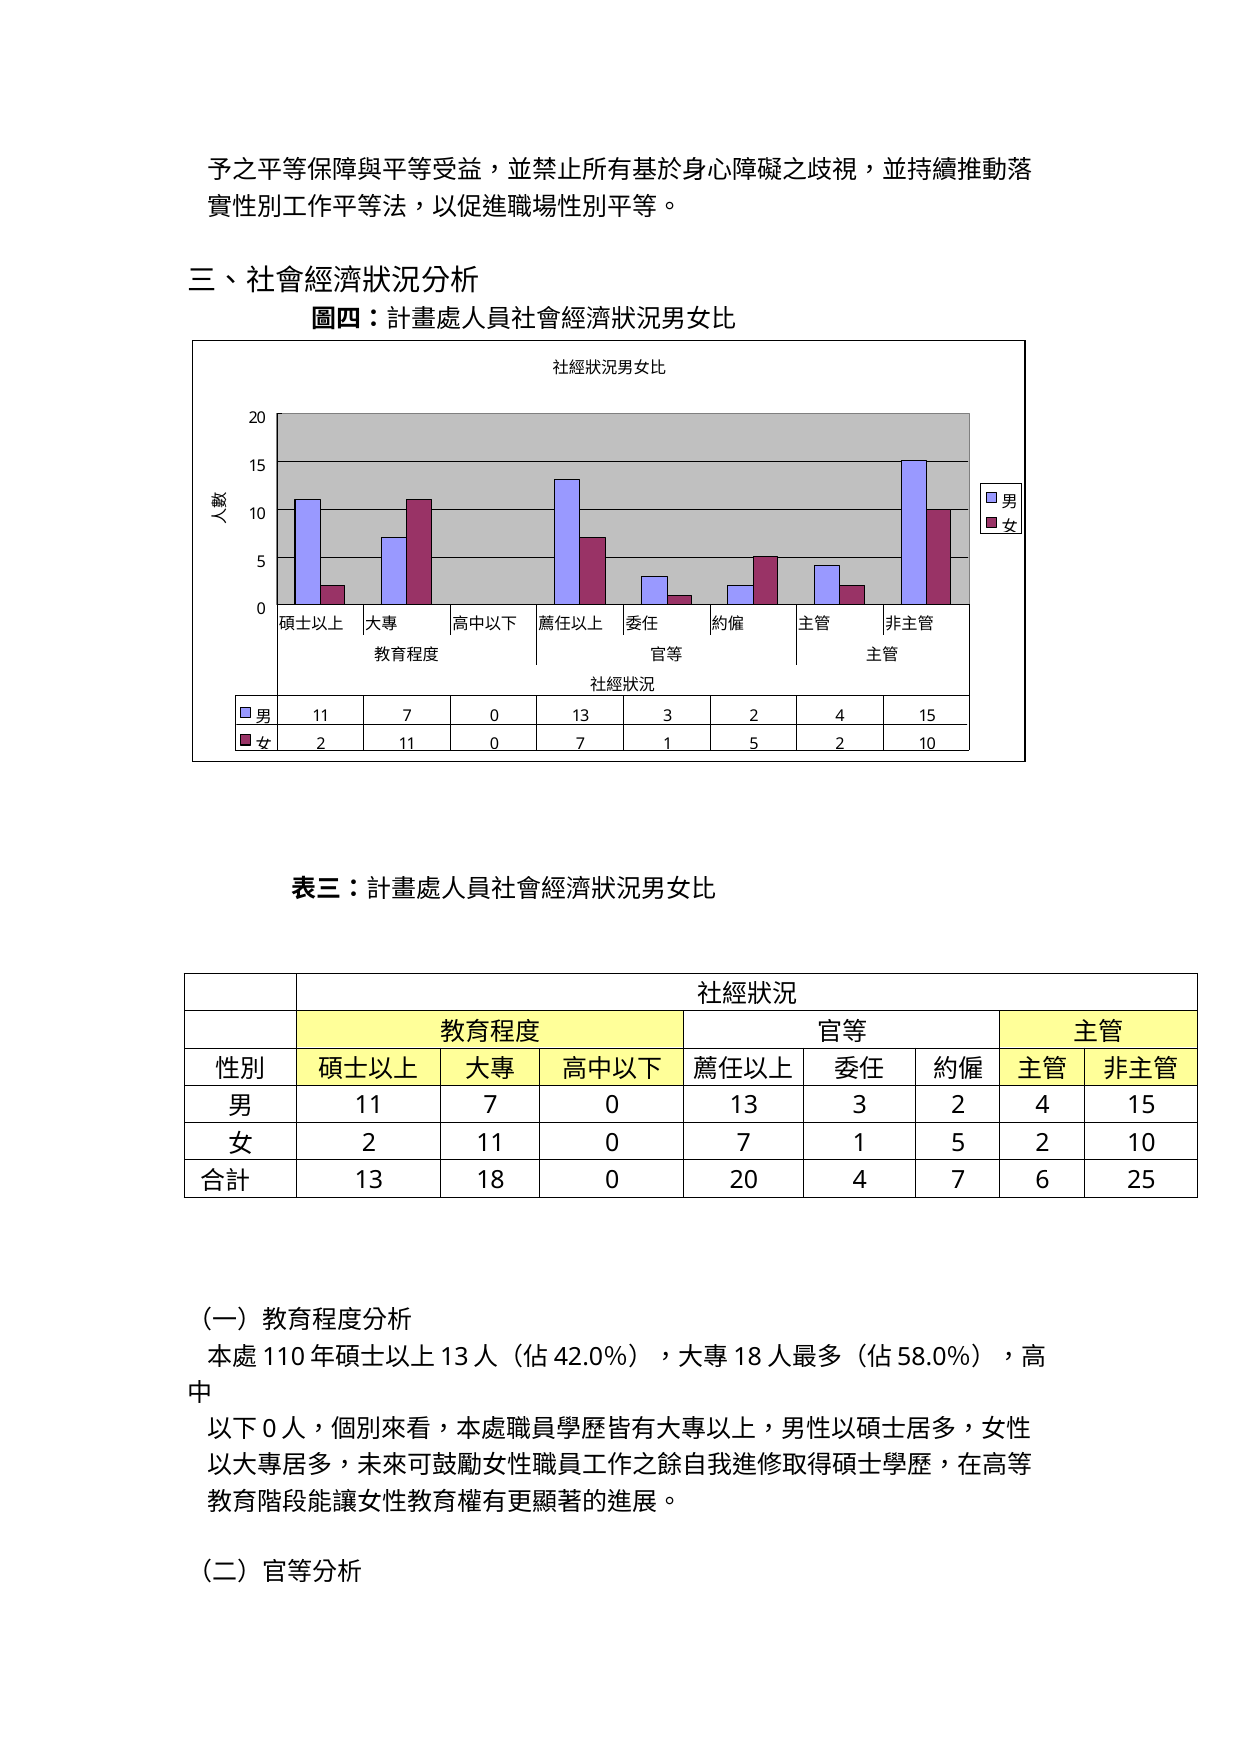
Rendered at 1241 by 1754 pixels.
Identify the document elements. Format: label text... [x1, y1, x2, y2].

table_cell 碩士以上 [297, 1049, 440, 1085]
table_cell 4 [1000, 1086, 1084, 1122]
table_cell 25 [1085, 1160, 1197, 1197]
table_header 社經狀況 [297, 974, 1197, 1010]
table_cell 0 [540, 1123, 683, 1159]
table_cell 13 [684, 1086, 803, 1122]
table_cell 委任 [804, 1049, 915, 1085]
table_cell 11 [441, 1123, 539, 1159]
table_cell 5 [916, 1123, 999, 1159]
table_cell 20 [684, 1160, 803, 1197]
table_cell 主管 [1000, 1011, 1197, 1047]
text 以下0人，個別來看，本處職員學歷皆有大專以上，男性以碩士居多，女性 [187, 1409, 1053, 1445]
text 以大專居多，未來可鼓勵女性職員工作之餘自我進修取得碩士學歷，在高等 [187, 1445, 1053, 1481]
table_cell 非主管 [1085, 1049, 1197, 1085]
table_cell 女 [185, 1123, 296, 1159]
table_cell 男 [185, 1086, 296, 1122]
text 予之平等保障與平等受益，並禁止所有基於身心障礙之歧視，並持續推動落 [187, 150, 1053, 186]
text （二）官等分析 [187, 1551, 1053, 1588]
table_cell 3 [804, 1086, 915, 1122]
table_cell 18 [441, 1160, 539, 1197]
table_cell 合計 [185, 1160, 296, 1197]
table_cell 約僱 [916, 1049, 999, 1085]
table_cell 0 [540, 1086, 683, 1122]
table_cell 15 [1085, 1086, 1197, 1122]
text 圖四：計畫處人員社會經濟狀況男女比 [187, 299, 1053, 335]
table_cell 7 [684, 1123, 803, 1159]
table_cell 2 [1000, 1123, 1084, 1159]
table_cell 高中以下 [540, 1049, 683, 1085]
table_cell 2 [297, 1123, 440, 1159]
table_cell [185, 1011, 296, 1047]
table_cell 11 [297, 1086, 440, 1122]
table_cell 7 [916, 1160, 999, 1197]
table_cell 薦任以上 [684, 1049, 803, 1085]
table_cell 1 [804, 1123, 915, 1159]
table_cell 10 [1085, 1123, 1197, 1159]
table_cell 0 [540, 1160, 683, 1197]
text （一）教育程度分析 [187, 1300, 1053, 1336]
table_cell 性別 [185, 1049, 296, 1085]
text 實性別工作平等法，以促進職場性別平等。 [187, 186, 1053, 222]
text 本處110年碩士以上13人（佔42.0％），大專18人最多（佔58.0％），高中 [187, 1336, 1053, 1409]
table_header [185, 974, 296, 1010]
table_cell 主管 [1000, 1049, 1084, 1085]
text 三、社會經濟狀況分析 [187, 257, 1053, 299]
table_cell 官等 [684, 1011, 999, 1047]
table_cell 13 [297, 1160, 440, 1197]
text 教育階段能讓女性教育權有更顯著的進展。 [187, 1481, 1053, 1517]
table_cell 6 [1000, 1160, 1084, 1197]
text 表三：計畫處人員社會經濟狀況男女比 [187, 868, 1053, 905]
table_cell 2 [916, 1086, 999, 1122]
table_cell 7 [441, 1086, 539, 1122]
table_cell 4 [804, 1160, 915, 1197]
table_cell 教育程度 [297, 1011, 683, 1047]
table_cell 大專 [441, 1049, 539, 1085]
